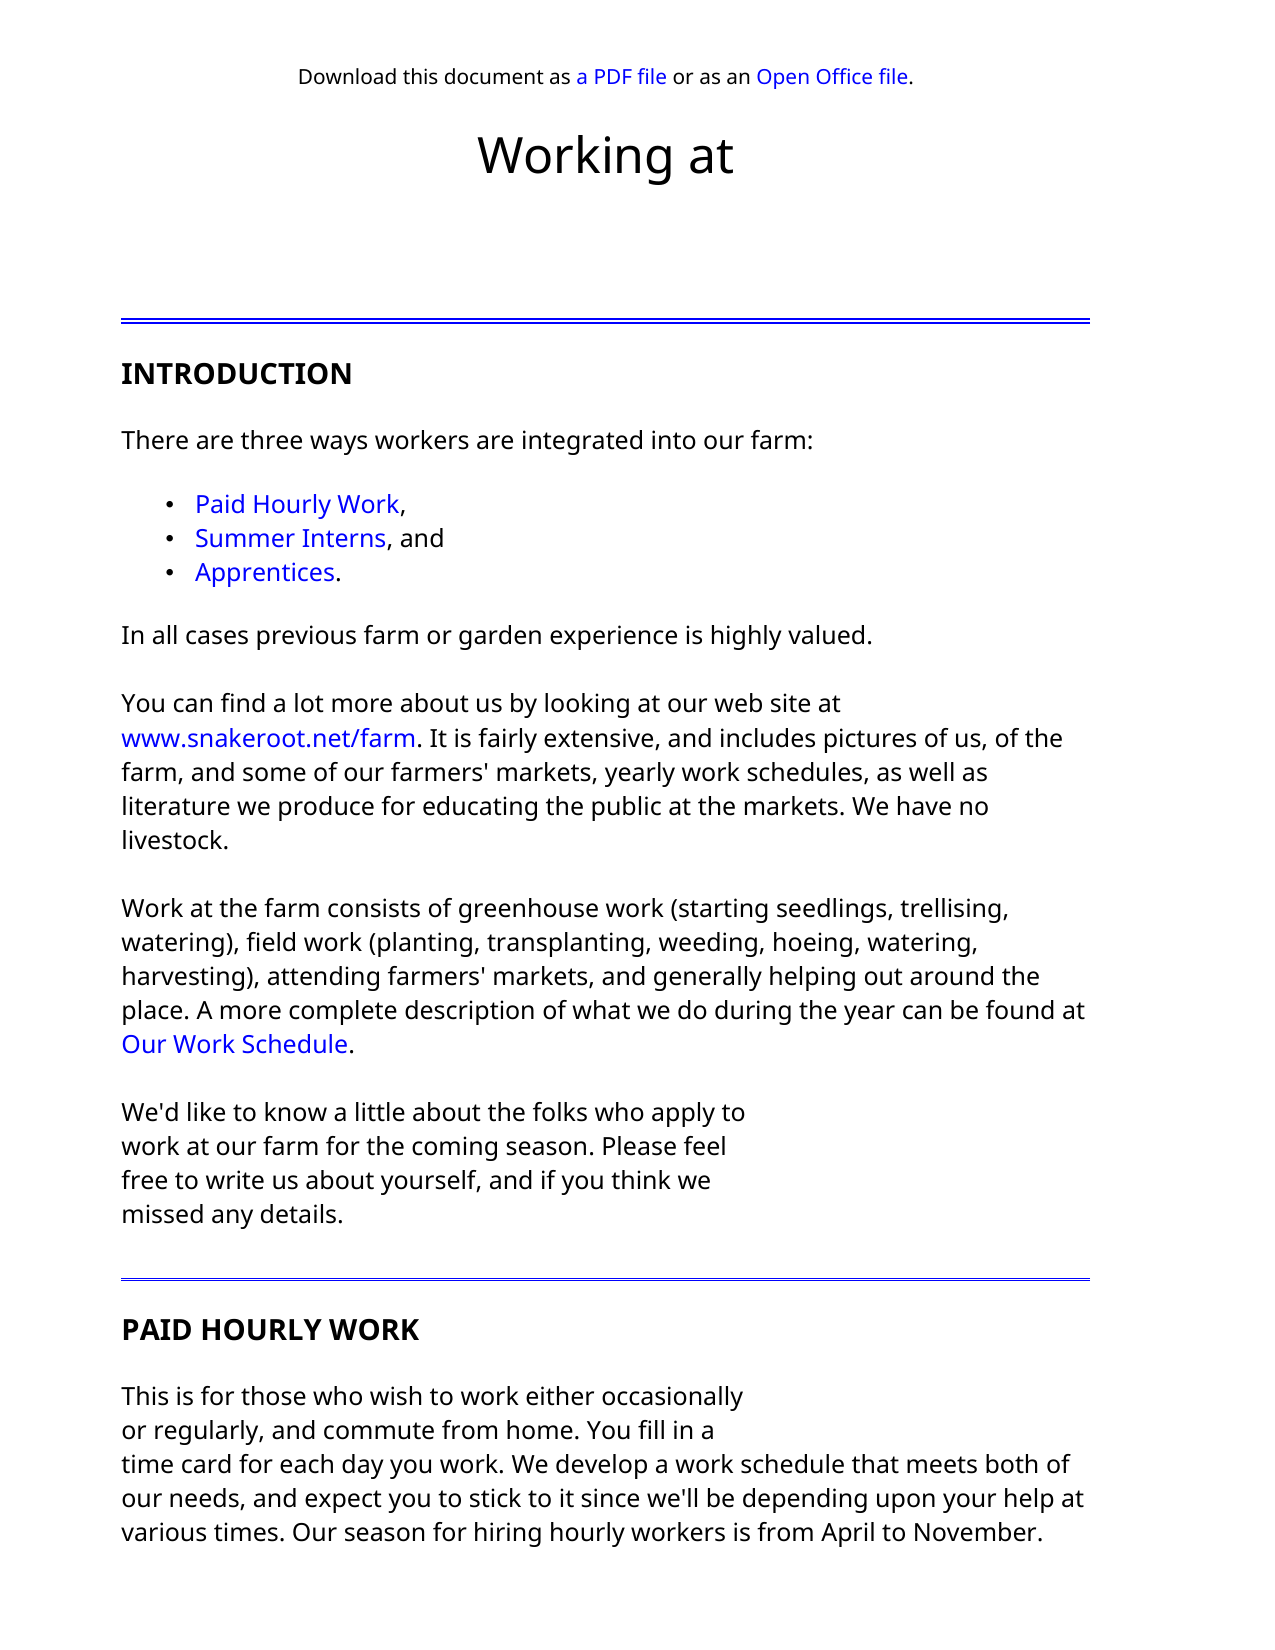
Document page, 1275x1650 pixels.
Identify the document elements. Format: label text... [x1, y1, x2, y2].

table_header Download this document as a PDF file or as an Open Office file. Working at INTRODUCTION There are three ways workers are integrated into our farm: Paid Hourly Work, Summer Interns, and Apprentices. In all cases previous farm or garden experience is highly valued. You can find a lot more about us by looking at our web site at www.snakeroot.net/farm. It is fairly extensive, and includes pictures of us, of the farm, and some of our farmers' markets, yearly work schedules, as well as literature we produce for educating the public at the markets. We have no livestock. Work at the farm consists of greenhouse work (starting seedlings, trellising, watering), field work (planting, transplanting, weeding, hoeing, watering, harvesting), attending farmers' markets, and generally helping out around the place. A more complete description of what we do during the year can be found at Our Work Schedule. We'd like to know a little about the folks who apply to work at our farm for the coming season. Please feel free to write us about yourself, and if you think we missed any details. PAID HOURLY WORK This is for those who wish to work either occasionally or regularly, and commute from home. You fill in a time card for each day you work. We develop a work schedule that meets both of our needs, and expect you to stick to it since we'll be depending upon your help at various times. Our season for hiring hourly workers is from April to November. [118, 59, 1093, 1586]
